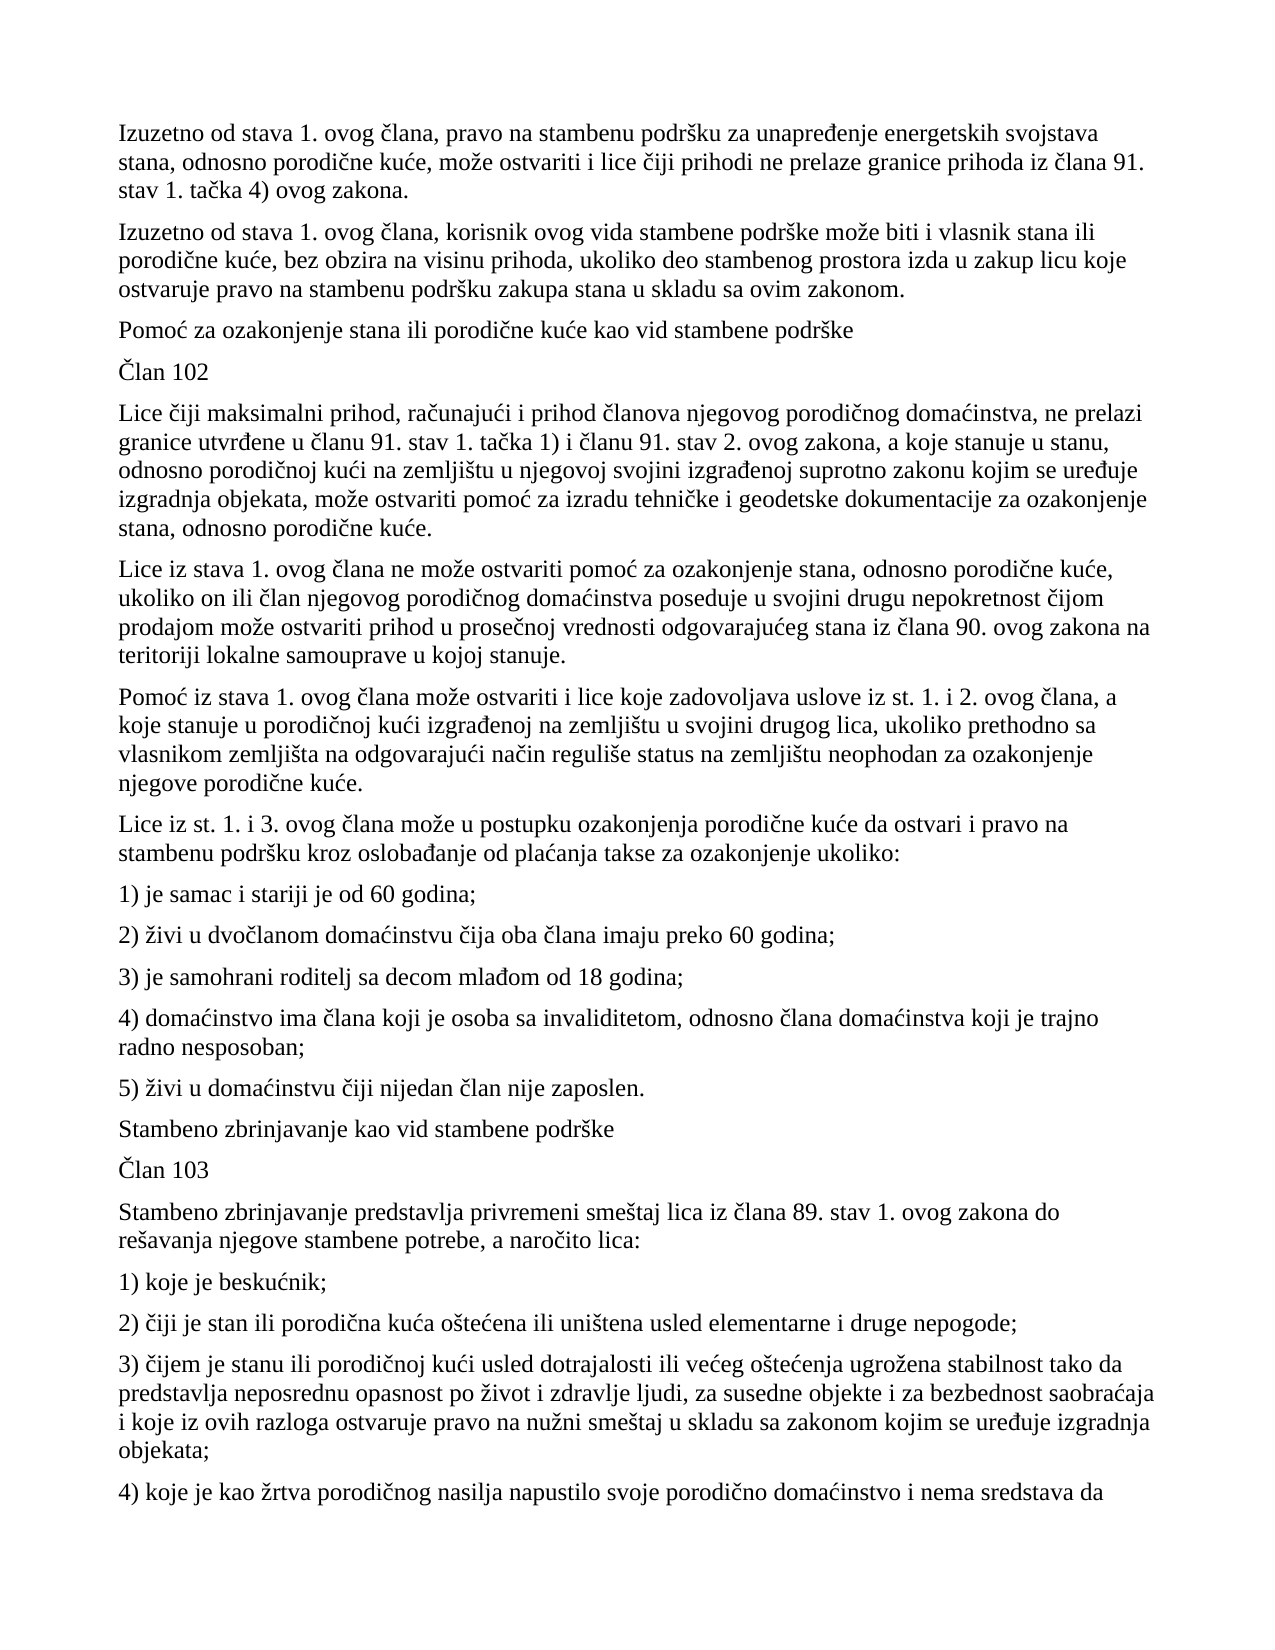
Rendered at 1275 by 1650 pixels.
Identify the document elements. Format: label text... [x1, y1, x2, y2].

text 5) živi u domaćinstvu čiji nijedan član nije zaposlen. [118, 1073, 1157, 1102]
text 1) je samac i stariji je od 60 godina; [118, 879, 1157, 908]
text Izuzetno od stava 1. ovog člana, korisnik ovog vida stambene podrške može biti i vlasnik stana ili porodične kuće, bez obzira na visinu prihoda, ukoliko deo stambenog prostora izda u zakup licu koje ostvaruje pravo na stambenu podršku zakupa stana u skladu sa ovim zakonom. [118, 217, 1157, 303]
text 4) domaćinstvo ima člana koji je osoba sa invaliditetom, odnosno člana domaćinstva koji je trajno radno nesposoban; [118, 1003, 1157, 1061]
text 2) čiji je stan ili porodična kuća oštećena ili uništena usled elementarne i druge nepogode; [118, 1308, 1157, 1337]
text 1) koje je beskućnik; [118, 1267, 1157, 1296]
text Izuzetno od stava 1. ovog člana, pravo na stambenu podršku za unapređenje energetskih svojstava stana, odnosno porodične kuće, može ostvariti i lice čiji prihodi ne prelaze granice prihoda iz člana 91. stav 1. tačka 4) ovog zakona. [118, 118, 1157, 204]
text Lice iz st. 1. i 3. ovog člana može u postupku ozakonjenja porodične kuće da ostvari i pravo na stambenu podršku kroz oslobađanje od plaćanja takse za ozakonjenje ukoliko: [118, 809, 1157, 867]
text Član 103 [118, 1156, 1157, 1184]
text Lice iz stava 1. ovog člana ne može ostvariti pomoć za ozakonjenje stana, odnosno porodične kuće, ukoliko on ili član njegovog porodičnog domaćinstva poseduje u svojini drugu nepokretnost čijom prodajom može ostvariti prihod u prosečnoj vrednosti odgovarajućeg stana iz člana 90. ovog zakona na teritoriji lokalne samouprave u kojoj stanuje. [118, 554, 1157, 669]
text 4) koje je kao žrtva porodičnog nasilja napustilo svoje porodično domaćinstvo i nema sredstava da [118, 1477, 1157, 1506]
text Pomoć za ozakonjenje stana ili porodične kuće kao vid stambene podrške [118, 316, 1157, 344]
text Lice čiji maksimalni prihod, računajući i prihod članova njegovog porodičnog domaćinstva, ne prelazi granice utvrđene u članu 91. stav 1. tačka 1) i članu 91. stav 2. ovog zakona, a koje stanuje u stanu, odnosno porodičnoj kući na zemljištu u njegovoj svojini izgrađenoj suprotno zakonu kojim se uređuje izgradnja objekata, može ostvariti pomoć za izradu tehničke i geodetske dokumentacije za ozakonjenje stana, odnosno porodične kuće. [118, 398, 1157, 542]
text Stambeno zbrinjavanje predstavlja privremeni smeštaj lica iz člana 89. stav 1. ovog zakona do rešavanja njegove stambene potrebe, a naročito lica: [118, 1197, 1157, 1254]
text 2) živi u dvočlanom domaćinstvu čija oba člana imaju preko 60 godina; [118, 921, 1157, 949]
text Član 102 [118, 357, 1157, 386]
text Pomoć iz stava 1. ovog člana može ostvariti i lice koje zadovoljava uslove iz st. 1. i 2. ovog člana, a koje stanuje u porodičnoj kući izgrađenoj na zemljištu u svojini drugog lica, ukoliko prethodno sa vlasnikom zemljišta na odgovarajući način reguliše status na zemljištu neophodan za ozakonjenje njegove porodične kuće. [118, 682, 1157, 797]
text 3) je samohrani roditelj sa decom mlađom od 18 godina; [118, 962, 1157, 991]
text 3) čijem je stanu ili porodičnoj kući usled dotrajalosti ili većeg oštećenja ugrožena stabilnost tako da predstavlja neposrednu opasnost po život i zdravlje ljudi, za susedne objekte i za bezbednost saobraćaja i koje iz ovih razloga ostvaruje pravo na nužni smeštaj u skladu sa zakonom kojim se uređuje izgradnja objekata; [118, 1349, 1157, 1464]
text Stambeno zbrinjavanje kao vid stambene podrške [118, 1114, 1157, 1143]
